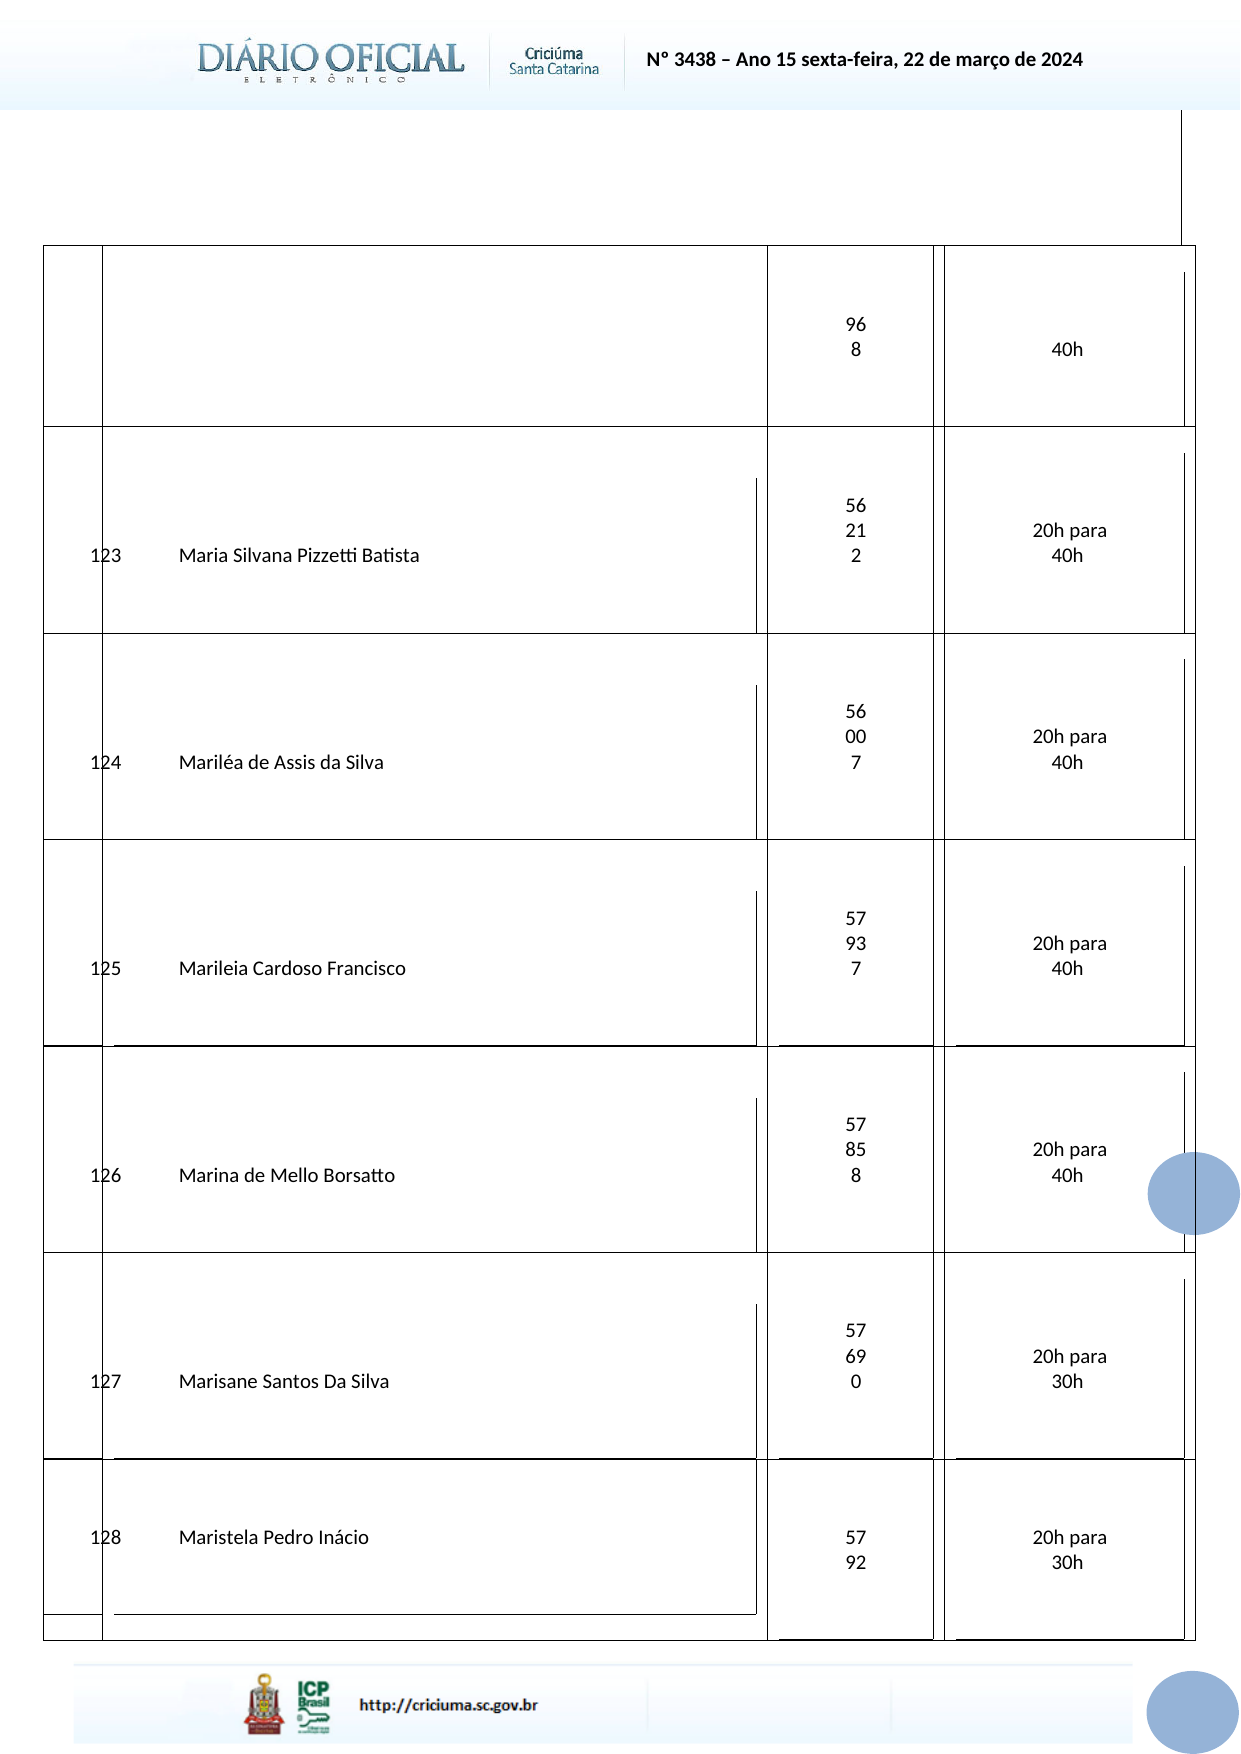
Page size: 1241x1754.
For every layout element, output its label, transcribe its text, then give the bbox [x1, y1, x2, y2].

table_cell 125 [44, 840, 102, 1045]
table_cell 5792 [768, 1460, 933, 1639]
table_cell 57937 [768, 840, 933, 1046]
table_cell 20h para 30h [945, 1460, 1184, 1639]
table_cell [934, 840, 944, 1046]
table_cell 20h para 40h [945, 840, 1195, 1046]
table_cell 20h para 40h [945, 634, 1195, 839]
table_cell 124 [44, 634, 102, 839]
table_cell Marisane Santos Da Silva [103, 1253, 767, 1458]
table_cell 126 [44, 1047, 102, 1252]
table_cell 20h para 40h [945, 427, 1195, 633]
table_cell Maria Silvana Pizzetti Batista [103, 427, 767, 633]
table_cell 40h [945, 246, 1195, 426]
table_cell 128 [44, 1460, 102, 1614]
table_cell 56007 [768, 634, 933, 839]
table_cell Mariléa de Assis da Silva [103, 634, 767, 839]
table_cell [934, 1047, 944, 1252]
table_cell 57690 [768, 1253, 933, 1458]
table_cell 127 [44, 1253, 102, 1458]
table_cell Maria Lucia Campos Castellan [103, 246, 767, 426]
table_cell 122 [44, 246, 102, 426]
table_cell [1185, 1460, 1195, 1639]
table_cell [934, 427, 944, 633]
table_cell 56212 [768, 427, 933, 633]
table_cell [934, 1460, 944, 1639]
table_cell Maristela Pedro Inácio [103, 1460, 767, 1639]
table_cell [934, 634, 944, 839]
table_cell 20h para 30h [945, 1253, 1195, 1458]
table_cell 128 [44, 1615, 102, 1639]
table_cell [934, 246, 944, 426]
table_cell Marina de Mello Borsatto [103, 1047, 767, 1252]
table_cell 20h para 40h [945, 1047, 1195, 1252]
table_cell 123 [44, 427, 102, 633]
table_cell [934, 1253, 944, 1458]
table_cell 968 [768, 246, 933, 426]
table_cell Marileia Cardoso Francisco [103, 840, 767, 1046]
table_cell 57858 [768, 1047, 933, 1252]
